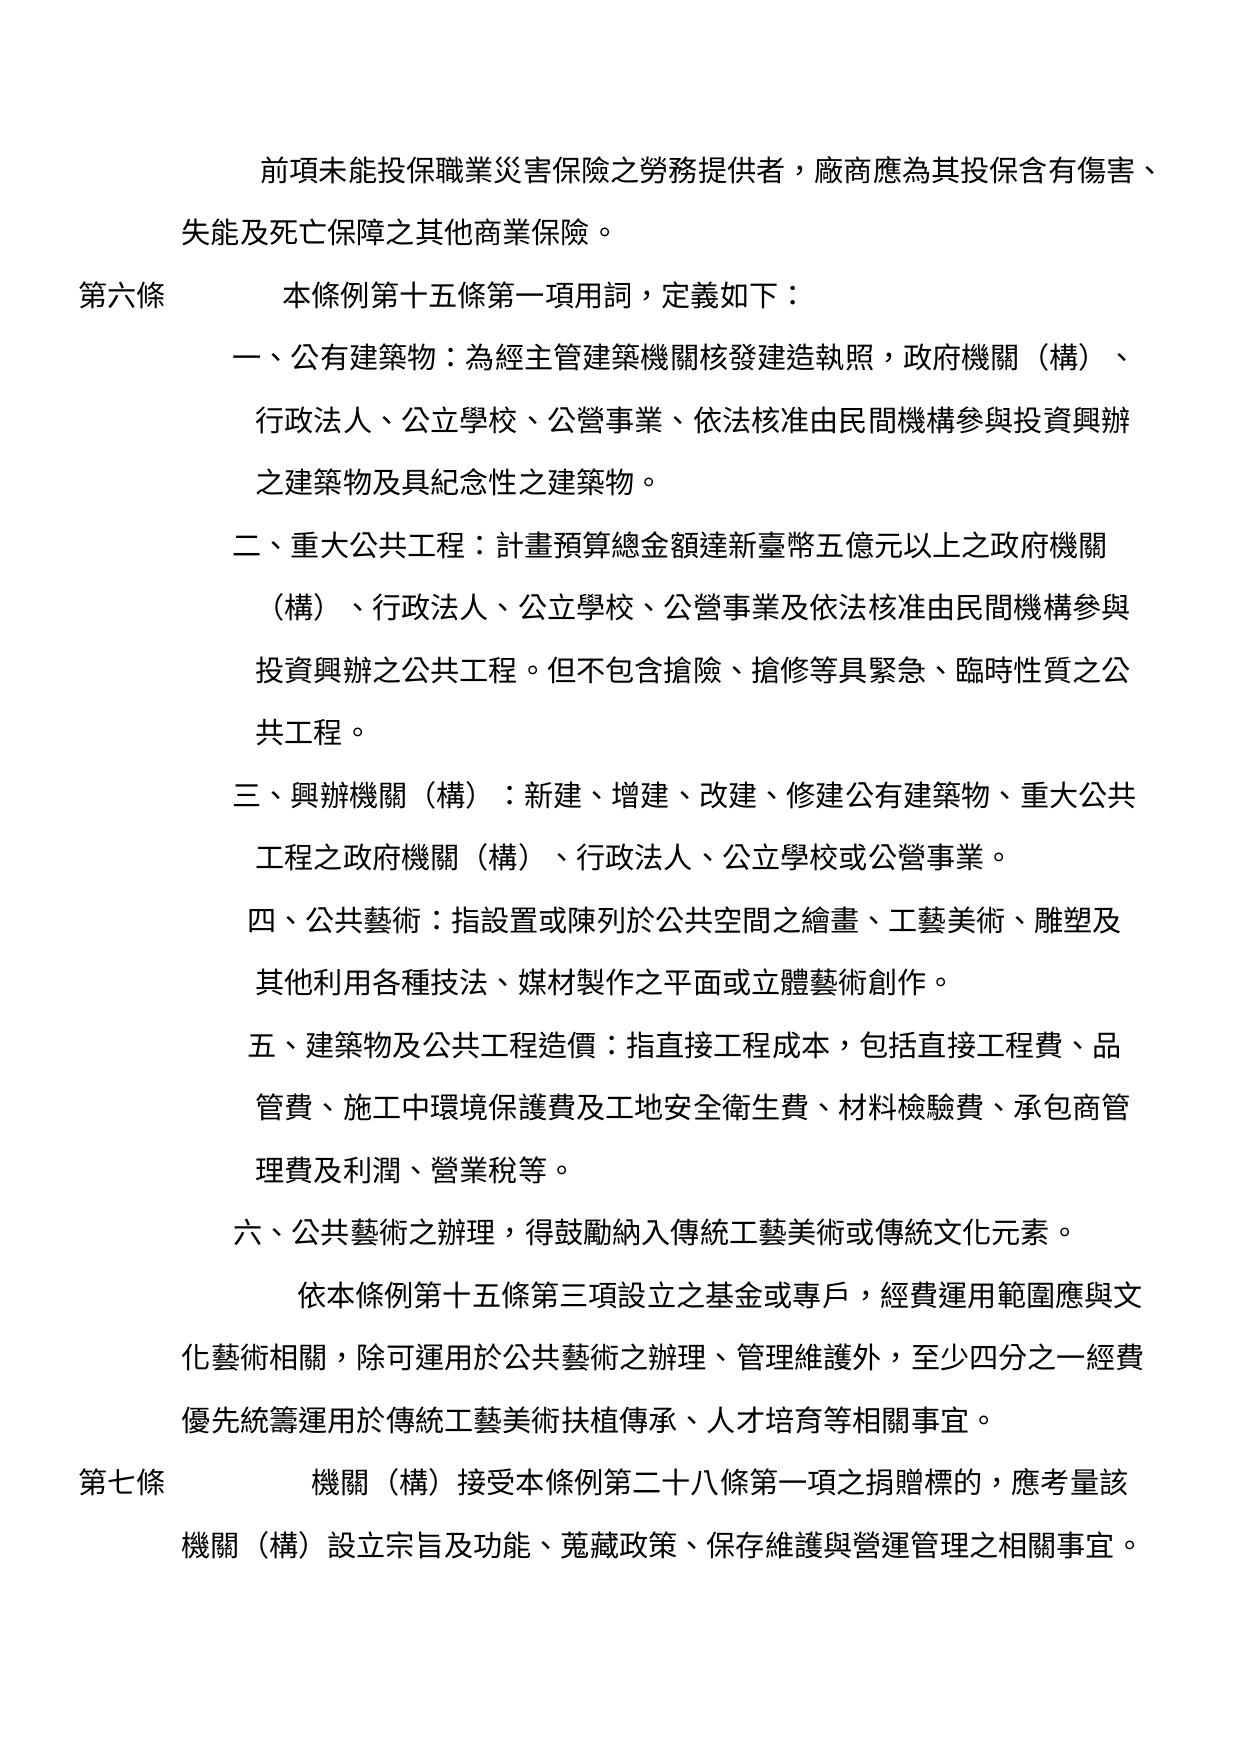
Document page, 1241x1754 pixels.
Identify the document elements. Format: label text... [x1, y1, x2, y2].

text 前項未能投保職業災害保險之勞務提供者，廠商應為其投保含有傷害、失能及死亡保障之其他商業保險。 [78, 127, 1146, 252]
text 四、公共藝術：指設置或陳列於公共空間之繪畫、工藝美術、雕塑及其他利用各種技法、媒材製作之平面或立體藝術創作。 [152, 877, 1146, 1002]
text 第七條 機關（構）接受本條例第二十八條第一項之捐贈標的，應考量該機關（構）設立宗旨及功能、蒐藏政策、保存維護與營運管理之相關事宜。 [78, 1439, 1146, 1564]
text 二、重大公共工程：計畫預算總金額達新臺幣五億元以上之政府機關（構）、行政法人、公立學校、公營事業及依法核准由民間機構參與投資興辦之公共工程。但不包含搶險、搶修等具緊急、臨時性質之公共工程。 [152, 502, 1146, 752]
text 三、興辦機關（構）：新建、增建、改建、修建公有建築物、重大公共工程之政府機關（構）、行政法人、公立學校或公營事業。 [152, 752, 1146, 877]
text 依本條例第十五條第三項設立之基金或專戶，經費運用範圍應與文化藝術相關，除可運用於公共藝術之辦理、管理維護外，至少四分之一經費優先統籌運用於傳統工藝美術扶植傳承、人才培育等相關事宜。 [78, 1252, 1146, 1439]
text 六、公共藝術之辦理，得鼓勵納入傳統工藝美術或傳統文化元素。 [226, 1189, 1146, 1252]
text 第六條 本條例第十五條第一項用詞，定義如下： [78, 252, 1146, 314]
text 五、建築物及公共工程造價：指直接工程成本，包括直接工程費、品管費、施工中環境保護費及工地安全衛生費、材料檢驗費、承包商管理費及利潤、營業稅等。 [152, 1002, 1146, 1189]
text 一、公有建築物：為經主管建築機關核發建造執照，政府機關（構）、行政法人、公立學校、公營事業、依法核准由民間機構參與投資興辦之建築物及具紀念性之建築物。 [152, 314, 1146, 502]
